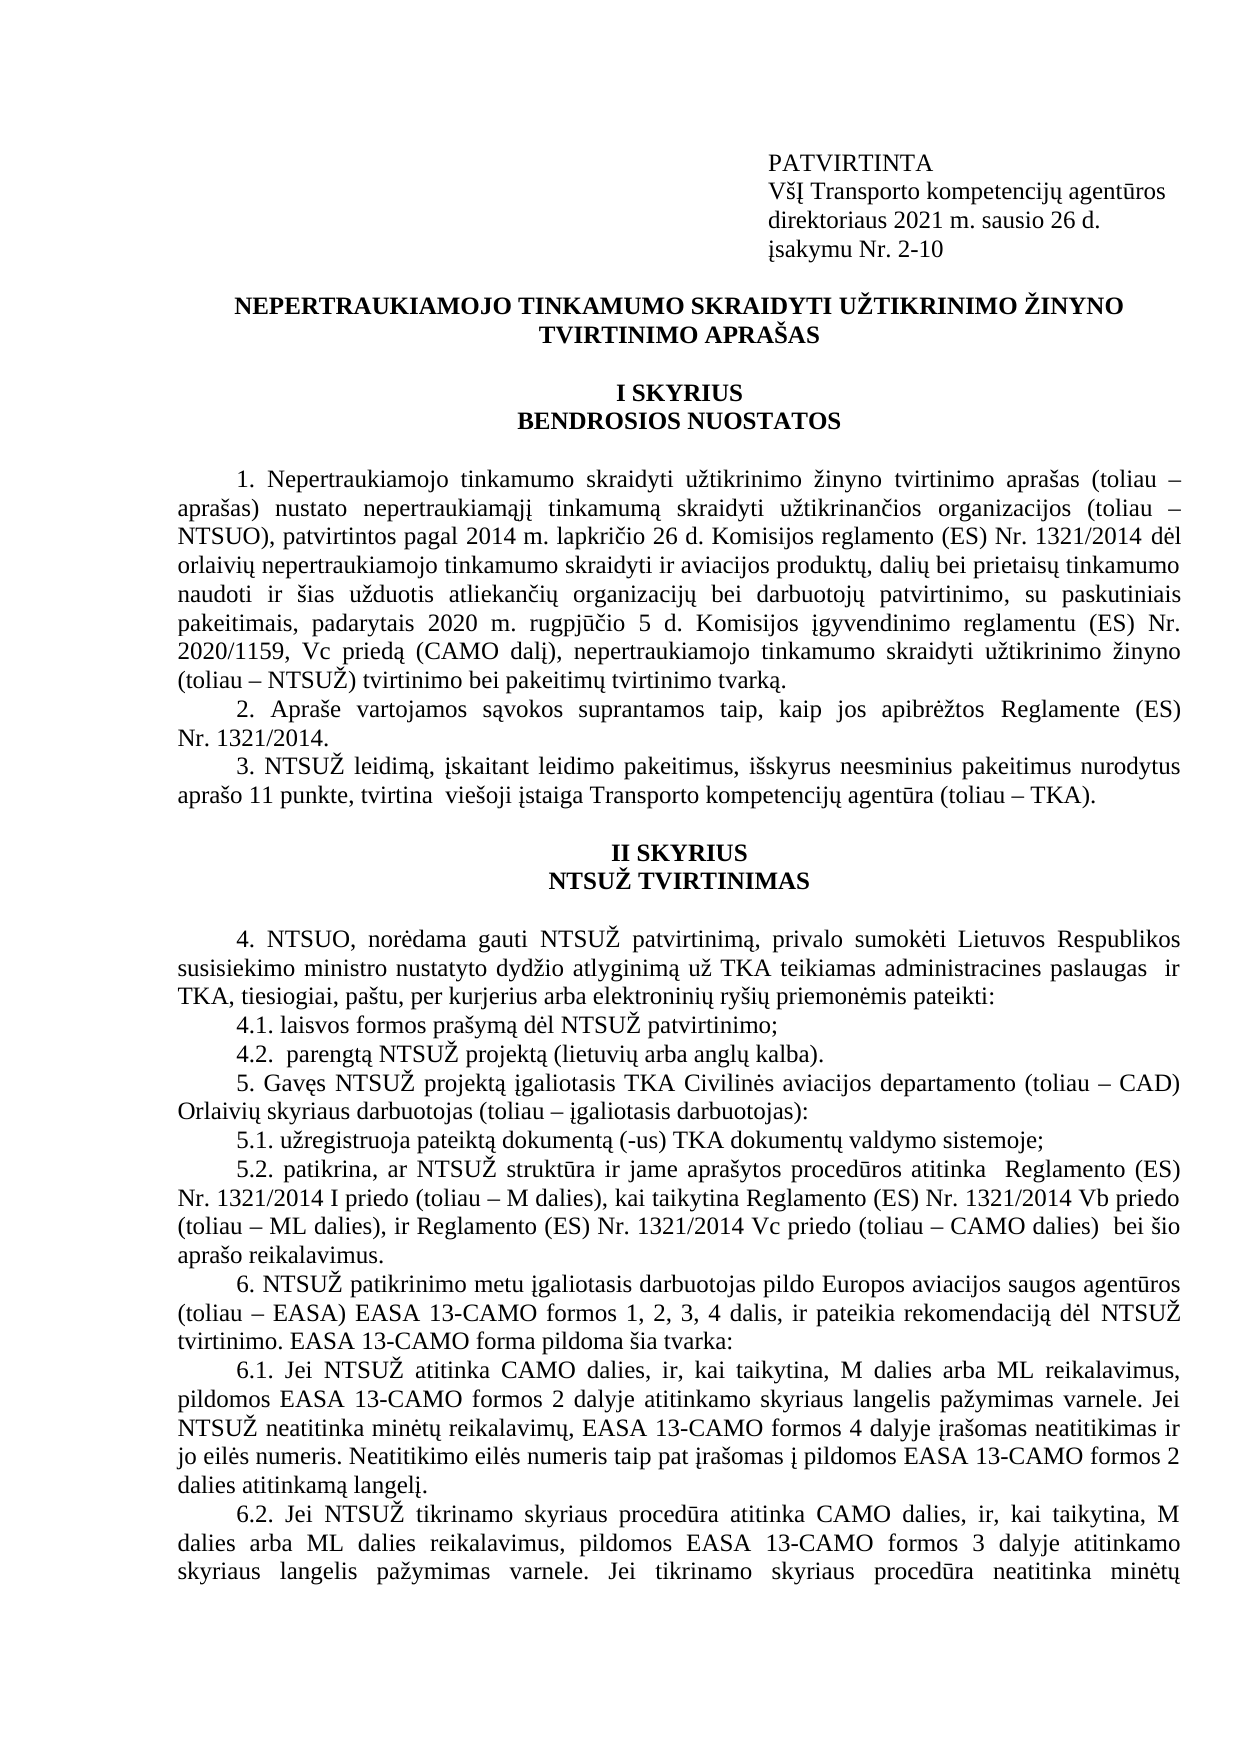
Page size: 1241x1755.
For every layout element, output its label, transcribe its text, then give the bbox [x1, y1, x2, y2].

text 4. NTSUO, norėdama gauti NTSUŽ patvirtinimą, privalo sumokėti Lietuvos Respublikos susisiekimo ministro nustatyto dydžio atlyginimą už TKA teikiamas administracines paslaugas ir TKA, tiesiogiai, paštu, per kurjerius arba elektroninių ryšių priemonėmis pateikti: [177, 924, 1181, 1010]
text VšĮ Transporto kompetencijų agentūros [177, 176, 1181, 205]
text TVIRTINIMO APRAŠAS [177, 320, 1181, 349]
text 5.1. užregistruoja pateiktą dokumentą (-us) TKA dokumentų valdymo sistemoje; [177, 1125, 1181, 1154]
text 2. Apraše vartojamos sąvokos suprantamos taip, kaip jos apibrėžtos Reglamente (ES) Nr. 1321/2014. [177, 694, 1181, 751]
text 6.2. Jei NTSUŽ tikrinamo skyriaus procedūra atitinka CAMO dalies, ir, kai taikytina, M dalies arba ML dalies reikalavimus, pildomos EASA 13-CAMO formos 3 dalyje atitinkamo skyriaus langelis pažymimas varnele. Jei tikrinamo skyriaus procedūra neatitinka minėtų [177, 1499, 1181, 1585]
text 4.2. parengtą NTSUŽ projektą (lietuvių arba anglų kalba). [177, 1039, 1181, 1068]
text direktoriaus 2021 m. sausio 26 d. [177, 205, 1181, 234]
text NTSUŽ TVIRTINIMAS [177, 866, 1181, 895]
text 6. NTSUŽ patikrinimo metu įgaliotasis darbuotojas pildo Europos aviacijos saugos agentūros (toliau – EASA) EASA 13-CAMO formos 1, 2, 3, 4 dalis, ir pateikia rekomendaciją dėl NTSUŽ tvirtinimo. EASA 13-CAMO forma pildoma šia tvarka: [177, 1269, 1181, 1355]
text II SKYRIUS [177, 838, 1181, 866]
text NEPERTRAUKIAMOJO TINKAMUMO SKRAIDYTI UŽTIKRINIMO ŽINYNO [177, 291, 1181, 320]
text 4.1. laisvos formos prašymą dėl NTSUŽ patvirtinimo; [177, 1010, 1181, 1039]
text I SKYRIUS [177, 378, 1181, 406]
text 5.2. patikrina, ar NTSUŽ struktūra ir jame aprašytos procedūros atitinka Reglamento (ES) Nr. 1321/2014 I priedo (toliau – M dalies), kai taikytina Reglamento (ES) Nr. 1321/2014 Vb priedo (toliau – ML dalies), ir Reglamento (ES) Nr. 1321/2014 Vc priedo (toliau – CAMO dalies) bei šio aprašo reikalavimus. [177, 1154, 1181, 1269]
text 1. Nepertraukiamojo tinkamumo skraidyti užtikrinimo žinyno tvirtinimo aprašas (toliau – aprašas) nustato nepertraukiamąjį tinkamumą skraidyti užtikrinančios organizacijos (toliau – NTSUO), patvirtintos pagal 2014 m. lapkričio 26 d. Komisijos reglamento (ES) Nr. 1321/2014 dėl orlaivių nepertraukiamojo tinkamumo skraidyti ir aviacijos produktų, dalių bei prietaisų tinkamumo naudoti ir šias užduotis atliekančių organizacijų bei darbuotojų patvirtinimo, su paskutiniais pakeitimais, padarytais 2020 m. rugpjūčio 5 d. Komisijos įgyvendinimo reglamentu (ES) Nr. 2020/1159, Vc priedą (CAMO dalį), nepertraukiamojo tinkamumo skraidyti užtikrinimo žinyno (toliau – NTSUŽ) tvirtinimo bei pakeitimų tvirtinimo tvarką. [177, 464, 1181, 694]
text PATVIRTINTA [177, 148, 1181, 176]
text 6.1. Jei NTSUŽ atitinka CAMO dalies, ir, kai taikytina, M dalies arba ML reikalavimus, pildomos EASA 13-CAMO formos 2 dalyje atitinkamo skyriaus langelis pažymimas varnele. Jei NTSUŽ neatitinka minėtų reikalavimų, EASA 13-CAMO formos 4 dalyje įrašomas neatitikimas ir jo eilės numeris. Neatitikimo eilės numeris taip pat įrašomas į pildomos EASA 13-CAMO formos 2 dalies atitinkamą langelį. [177, 1355, 1181, 1499]
text 5. Gavęs NTSUŽ projektą įgaliotasis TKA Civilinės aviacijos departamento (toliau – CAD) Orlaivių skyriaus darbuotojas (toliau – įgaliotasis darbuotojas): [177, 1068, 1181, 1125]
text įsakymu Nr. 2-10 [177, 234, 1181, 263]
text 3. NTSUŽ leidimą, įskaitant leidimo pakeitimus, išskyrus neesminius pakeitimus nurodytus aprašo 11 punkte, tvirtina viešoji įstaiga Transporto kompetencijų agentūra (toliau – TKA). [177, 751, 1181, 809]
text BENDROSIOS NUOSTATOS [177, 406, 1181, 435]
